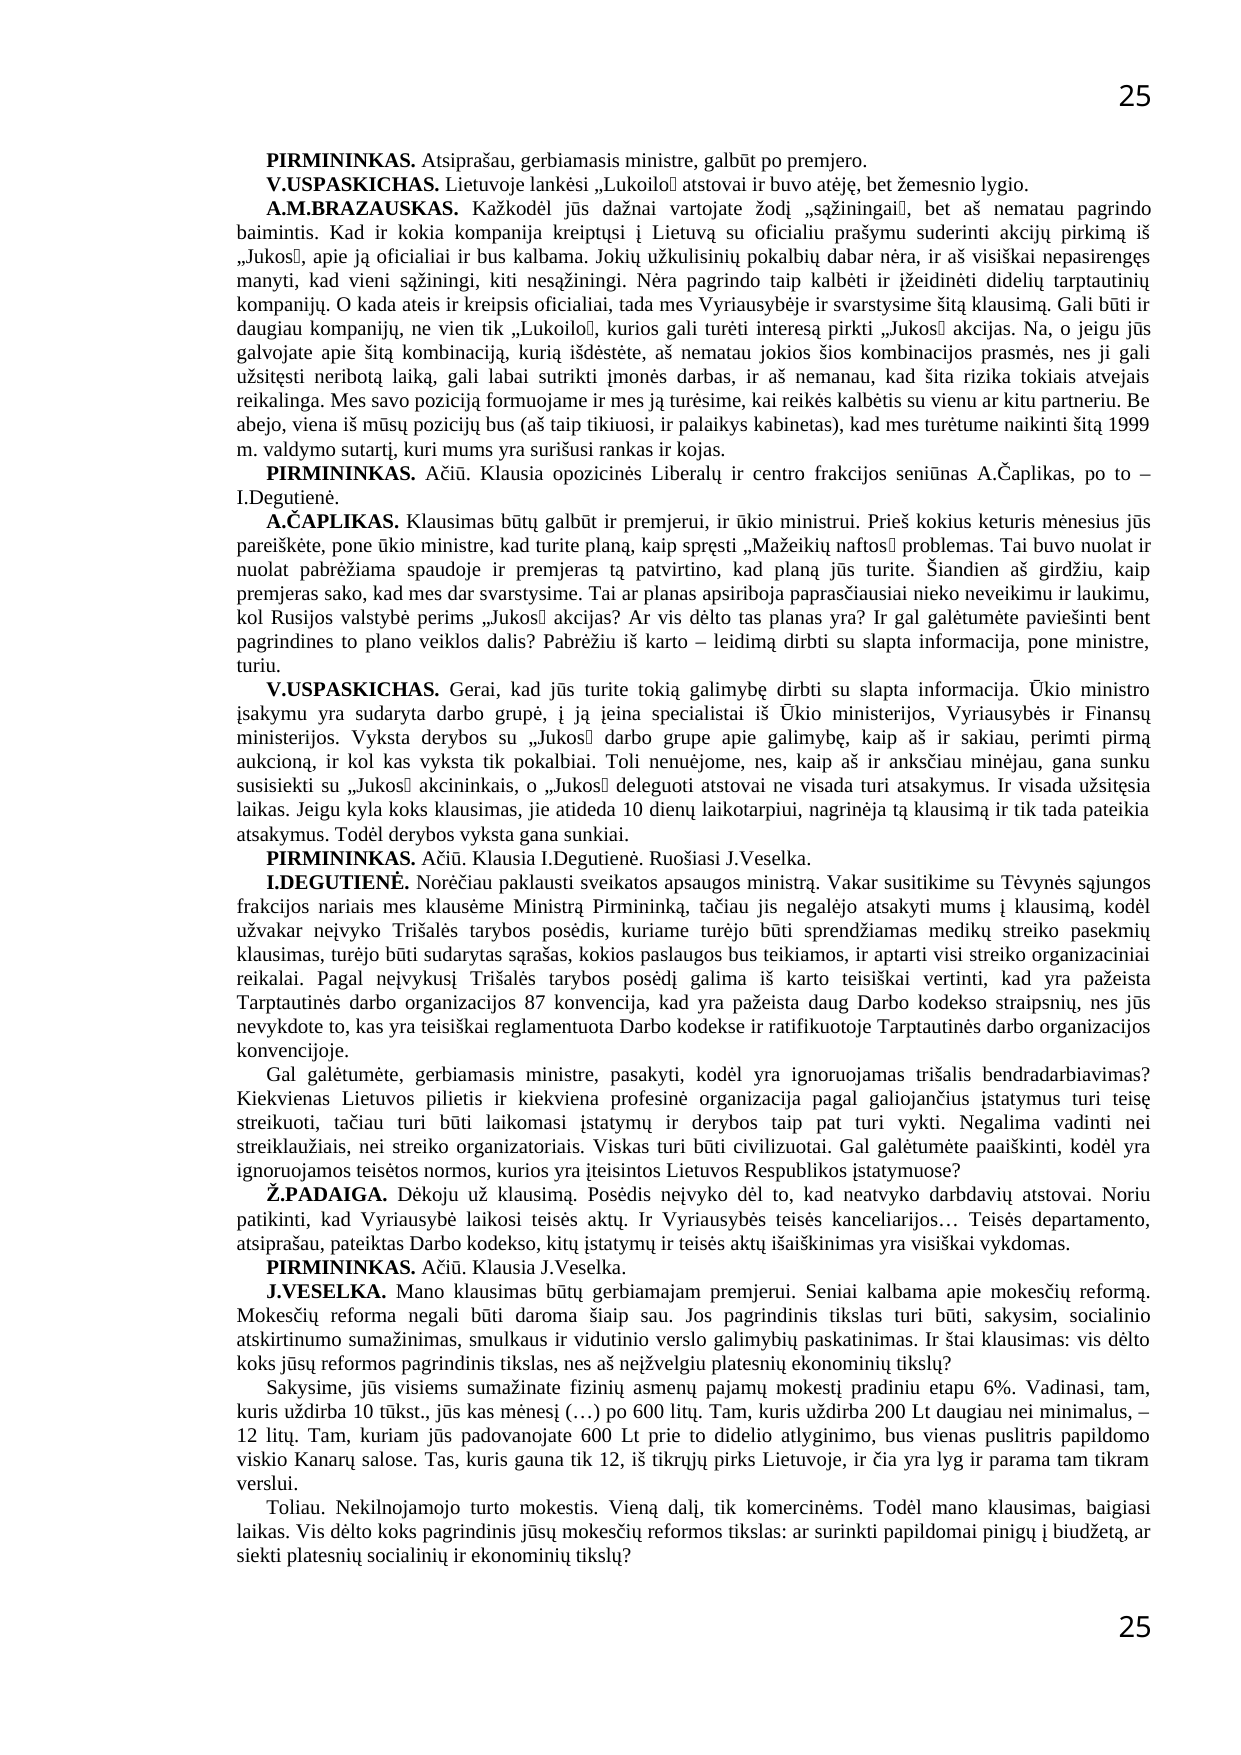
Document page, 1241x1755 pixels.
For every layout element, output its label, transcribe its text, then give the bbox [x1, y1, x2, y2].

text J.VESELKA. Mano klausimas būtų gerbiamajam premjerui. Seniai kalbama apie mokesčių reformą. Mokesčių reforma negali būti daroma šiaip sau. Jos pagrindinis tikslas turi būti, sakysim, socialinio atskirtinumo sumažinimas, smulkaus ir vidutinio verslo galimybių paskatinimas. Ir štai klausimas: vis dėlto koks jūsų reformos pagrindinis tikslas, nes aš neįžvelgiu platesnių ekonominių tikslų? [236, 1279, 1152, 1375]
text V.USPASKICHAS. Lietuvoje lankėsi „Lukoilo atstovai ir buvo atėję, bet žemesnio lygio. [236, 172, 1152, 196]
text I.DEGUTIENĖ. Norėčiau paklausti sveikatos apsaugos ministrą. Vakar susitikime su Tėvynės sąjungos frakcijos nariais mes klausėme Ministrą Pirmininką, tačiau jis negalėjo atsakyti mums į klausimą, kodėl užvakar neįvyko Trišalės tarybos posėdis, kuriame turėjo būti sprendžiamas medikų streiko pasekmių klausimas, turėjo būti sudarytas sąrašas, kokios paslaugos bus teikiamos, ir aptarti visi streiko organizaciniai reikalai. Pagal neįvykusį Trišalės tarybos posėdį galima iš karto teisiškai vertinti, kad yra pažeista Tarptautinės darbo organizacijos 87 konvencija, kad yra pažeista daug Darbo kodekso straipsnių, nes jūs nevykdote to, kas yra teisiškai reglamentuota Darbo kodekse ir ratifikuotoje Tarptautinės darbo organizacijos konvencijoje. [236, 869, 1152, 1062]
text Toliau. Nekilnojamojo turto mokestis. Vieną dalį, tik komercinėms. Todėl mano klausimas, baigiasi laikas. Vis dėlto koks pagrindinis jūsų mokesčių reformos tikslas: ar surinkti papildomai pinigų į biudžetą, ar siekti platesnių socialinių ir ekonominių tikslų? [236, 1495, 1152, 1567]
text A.M.BRAZAUSKAS. Kažkodėl jūs dažnai vartojate žodį „sąžiningai, bet aš nematau pagrindo baimintis. Kad ir kokia kompanija kreiptųsi į Lietuvą su oficialiu prašymu suderinti akcijų pirkimą iš „Jukos, apie ją oficialiai ir bus kalbama. Jokių užkulisinių pokalbių dabar nėra, ir aš visiškai nepasirengęs manyti, kad vieni sąžiningi, kiti nesąžiningi. Nėra pagrindo taip kalbėti ir įžeidinėti didelių tarptautinių kompanijų. O kada ateis ir kreipsis oficialiai, tada mes Vyriausybėje ir svarstysime šitą klausimą. Gali būti ir daugiau kompanijų, ne vien tik „Lukoilo, kurios gali turėti interesą pirkti „Jukos akcijas. Na, o jeigu jūs galvojate apie šitą kombinaciją, kurią išdėstėte, aš nematau jokios šios kombinacijos prasmės, nes ji gali užsitęsti neribotą laiką, gali labai sutrikti įmonės darbas, ir aš nemanau, kad šita rizika tokiais atvejais reikalinga. Mes savo poziciją formuojame ir mes ją turėsime, kai reikės kalbėtis su vienu ar kitu partneriu. Be abejo, viena iš mūsų pozicijų bus (aš taip tikiuosi, ir palaikys kabinetas), kad mes turėtume naikinti šitą 1999 m. valdymo sutartį, kuri mums yra surišusi rankas ir kojas. [236, 196, 1152, 461]
text A.ČAPLIKAS. Klausimas būtų galbūt ir premjerui, ir ūkio ministrui. Prieš kokius keturis mėnesius jūs pareiškėte, pone ūkio ministre, kad turite planą, kaip spręsti „Mažeikių naftos problemas. Tai buvo nuolat ir nuolat pabrėžiama spaudoje ir premjeras tą patvirtino, kad planą jūs turite. Šiandien aš girdžiu, kaip premjeras sako, kad mes dar svarstysime. Tai ar planas apsiriboja paprasčiausiai nieko neveikimu ir laukimu, kol Rusijos valstybė perims „Jukos akcijas? Ar vis dėlto tas planas yra? Ir gal galėtumėte paviešinti bent pagrindines to plano veiklos dalis? Pabrėžiu iš karto – leidimą dirbti su slapta informacija, pone ministre, turiu. [236, 509, 1152, 677]
text V.USPASKICHAS. Gerai, kad jūs turite tokią galimybę dirbti su slapta informacija. Ūkio ministro įsakymu yra sudaryta darbo grupė, į ją įeina specialistai iš Ūkio ministerijos, Vyriausybės ir Finansų ministerijos. Vyksta derybos su „Jukos darbo grupe apie galimybę, kaip aš ir sakiau, perimti pirmą aukcioną, ir kol kas vyksta tik pokalbiai. Toli nenuėjome, nes, kaip aš ir anksčiau minėjau, gana sunku susisiekti su „Jukos akcininkais, o „Jukos deleguoti atstovai ne visada turi atsakymus. Ir visada užsitęsia laikas. Jeigu kyla koks klausimas, jie atideda 10 dienų laikotarpiui, nagrinėja tą klausimą ir tik tada pateikia atsakymus. Todėl derybos vyksta gana sunkiai. [236, 677, 1152, 846]
text Ž.PADAIGA. Dėkoju už klausimą. Posėdis neįvyko dėl to, kad neatvyko darbdavių atstovai. Noriu patikinti, kad Vyriausybė laikosi teisės aktų. Ir Vyriausybės teisės kanceliarijos… Teisės departamento, atsiprašau, pateiktas Darbo kodekso, kitų įstatymų ir teisės aktų išaiškinimas yra visiškai vykdomas. [236, 1182, 1152, 1254]
text PIRMININKAS. Atsiprašau, gerbiamasis ministre, galbūt po premjero. [236, 148, 1152, 172]
text Gal galėtumėte, gerbiamasis ministre, pasakyti, kodėl yra ignoruojamas trišalis bendradarbiavimas? Kiekvienas Lietuvos pilietis ir kiekviena profesinė organizacija pagal galiojančius įstatymus turi teisę streikuoti, tačiau turi būti laikomasi įstatymų ir derybos taip pat turi vykti. Negalima vadinti nei streiklaužiais, nei streiko organizatoriais. Viskas turi būti civilizuotai. Gal galėtumėte paaiškinti, kodėl yra ignoruojamos teisėtos normos, kurios yra įteisintos Lietuvos Respublikos įstatymuose? [236, 1062, 1152, 1182]
text Sakysime, jūs visiems sumažinate fizinių asmenų pajamų mokestį pradiniu etapu 6%. Vadinasi, tam, kuris uždirba 10 tūkst., jūs kas mėnesį (…) po 600 litų. Tam, kuris uždirba 200 Lt daugiau nei minimalus, – 12 litų. Tam, kuriam jūs padovanojate 600 Lt prie to didelio atlyginimo, bus vienas puslitris papildomo viskio Kanarų salose. Tas, kuris gauna tik 12, iš tikrųjų pirks Lietuvoje, ir čia yra lyg ir parama tam tikram verslui. [236, 1375, 1152, 1495]
text PIRMININKAS. Ačiū. Klausia J.Veselka. [236, 1254, 1152, 1279]
text PIRMININKAS. Ačiū. Klausia opozicinės Liberalų ir centro frakcijos seniūnas A.Čaplikas, po to – I.Degutienė. [236, 461, 1152, 509]
text PIRMININKAS. Ačiū. Klausia I.Degutienė. Ruošiasi J.Veselka. [236, 846, 1152, 869]
